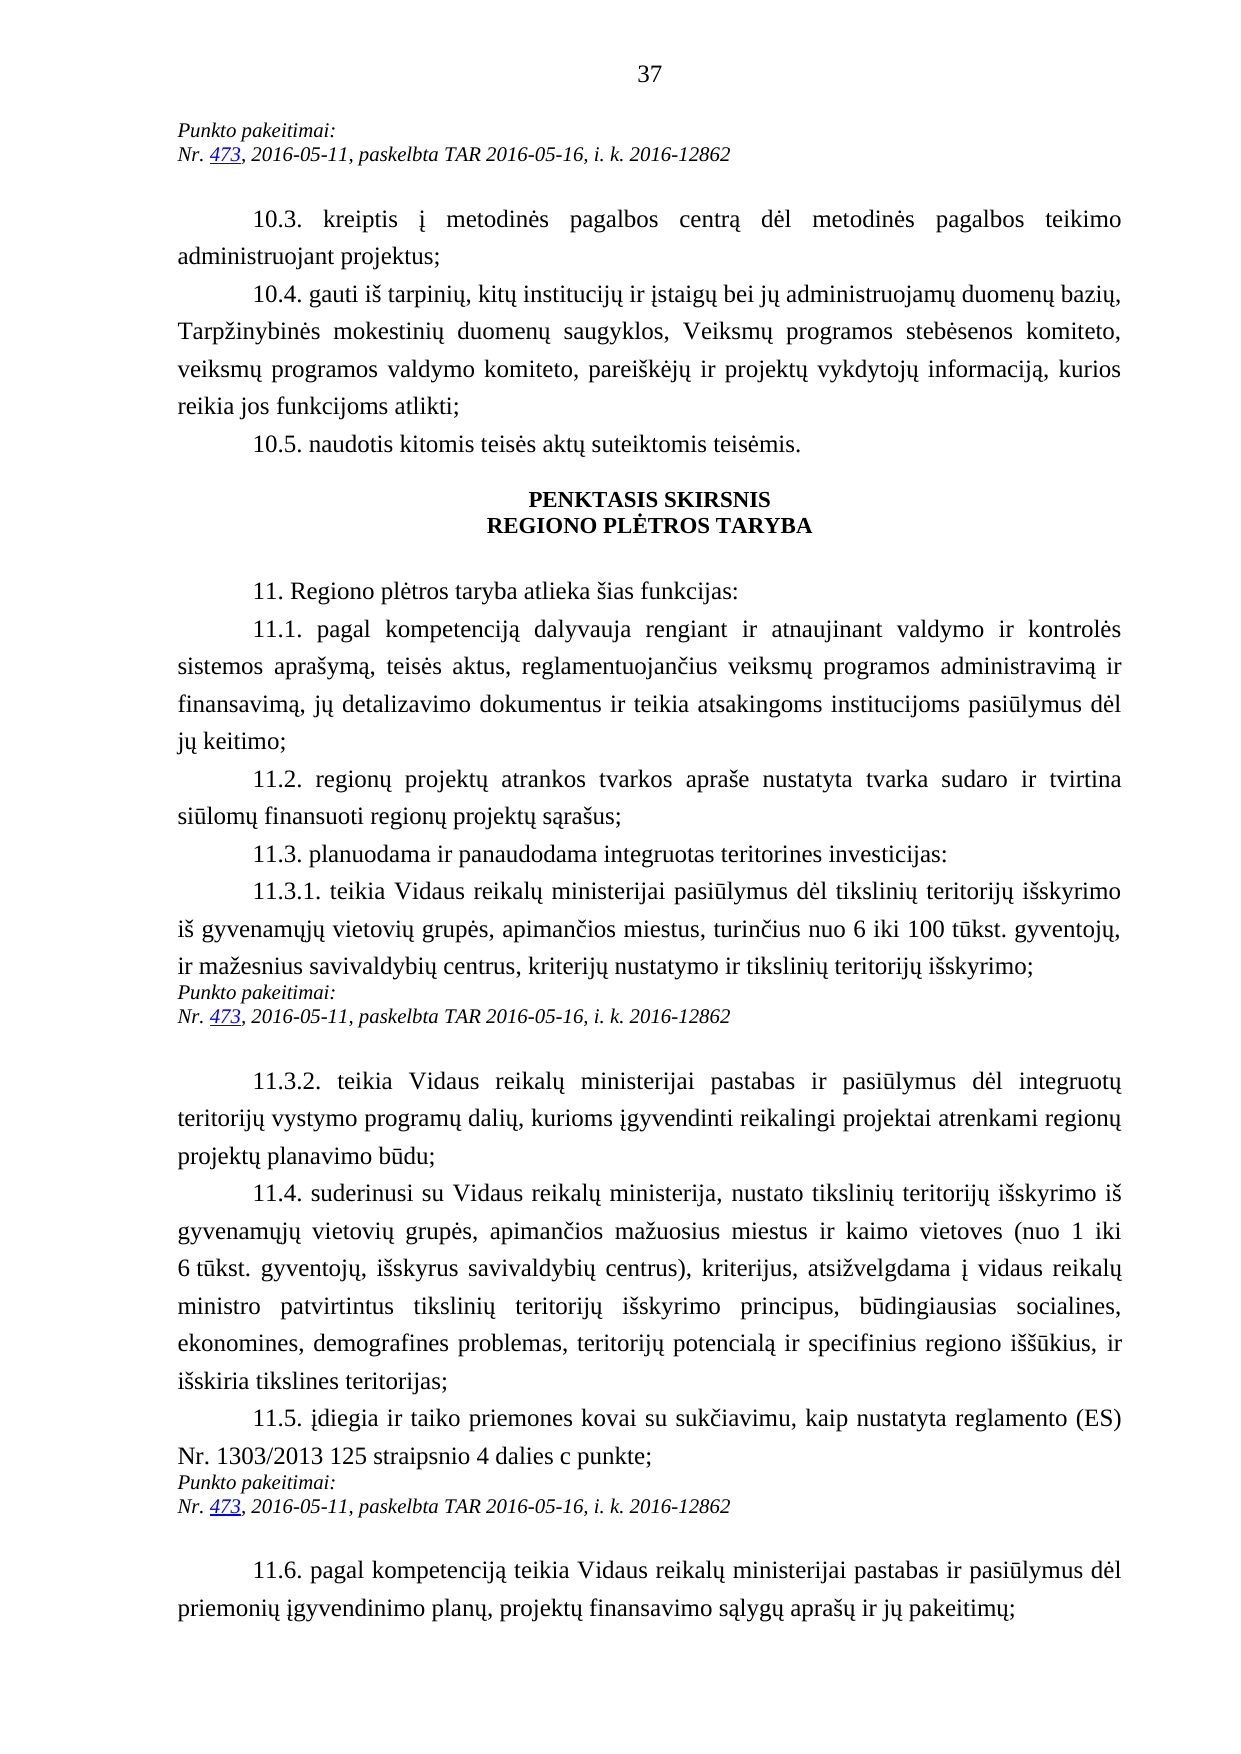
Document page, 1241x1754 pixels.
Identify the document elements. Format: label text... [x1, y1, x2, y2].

text Nr. 473, 2016-05-11, paskelbta TAR 2016-05-16, i. k. 2016-12862 [177, 1004, 1122, 1028]
text 11.3.1. teikia Vidaus reikalų ministerijai pasiūlymus dėl tikslinių teritorijų išskyrimo iš gyvenamųjų vietovių grupės, apimančios miestus, turinčius nuo 6 iki 100 tūkst. gyventojų, ir mažesnius savivaldybių centrus, kriterijų nustatymo ir tikslinių teritorijų išskyrimo; [177, 868, 1122, 980]
text 11.5. įdiegia ir taiko priemones kovai su sukčiavimu, kaip nustatyta reglamento (ES) Nr. 1303/2013 125 straipsnio 4 dalies c punkte; [177, 1394, 1122, 1469]
text 10.3. kreiptis į metodinės pagalbos centrą dėl metodinės pagalbos teikimo administruojant projektus; [177, 195, 1122, 270]
text Punkto pakeitimai: [177, 118, 1122, 142]
text 11.3. planuodama ir panaudodama integruotas teritorines investicijas: [177, 830, 1122, 868]
text 11.6. pagal kompetenciją teikia Vidaus reikalų ministerijai pastabas ir pasiūlymus dėl priemonių įgyvendinimo planų, projektų finansavimo sąlygų aprašų ir jų pakeitimų; [177, 1546, 1122, 1621]
text 11.3.2. teikia Vidaus reikalų ministerijai pastabas ir pasiūlymus dėl integruotų teritorijų vystymo programų dalių, kurioms įgyvendinti reikalingi projektai atrenkami regionų projektų planavimo būdu; [177, 1057, 1122, 1169]
text Punkto pakeitimai: [177, 980, 1122, 1004]
text 11.2. regionų projektų atrankos tvarkos apraše nustatyta tvarka sudaro ir tvirtina siūlomų finansuoti regionų projektų sąrašus; [177, 755, 1122, 830]
text 10.5. naudotis kitomis teisės aktų suteiktomis teisėmis. [177, 420, 1122, 457]
text Punkto pakeitimai: [177, 1469, 1122, 1494]
text 10.4. gauti iš tarpinių, kitų institucijų ir įstaigų bei jų administruojamų duomenų bazių, Tarpžinybinės mokestinių duomenų saugyklos, Veiksmų programos stebėsenos komiteto, veiksmų programos valdymo komiteto, pareiškėjų ir projektų vykdytojų informaciją, kurios reikia jos funkcijoms atlikti; [177, 270, 1122, 420]
text Nr. 473, 2016-05-11, paskelbta TAR 2016-05-16, i. k. 2016-12862 [177, 1494, 1122, 1518]
text 11.1. pagal kompetenciją dalyvauja rengiant ir atnaujinant valdymo ir kontrolės sistemos aprašymą, teisės aktus, reglamentuojančius veiksmų programos administravimą ir finansavimą, jų detalizavimo dokumentus ir teikia atsakingoms institucijoms pasiūlymus dėl jų keitimo; [177, 605, 1122, 755]
text 11.4. suderinusi su Vidaus reikalų ministerija, nustato tikslinių teritorijų išskyrimo iš gyvenamųjų vietovių grupės, apimančios mažuosius miestus ir kaimo vietoves (nuo 1 iki 6 tūkst. gyventojų, išskyrus savivaldybių centrus), kriterijus, atsižvelgdama į vidaus reikalų ministro patvirtintus tikslinių teritorijų išskyrimo principus, būdingiausias socialines, ekonomines, demografines problemas, teritorijų potencialą ir specifinius regiono iššūkius, ir išskiria tikslines teritorijas; [177, 1169, 1122, 1394]
text PENKTASIS SKIRSNIS [177, 486, 1122, 513]
text Nr. 473, 2016-05-11, paskelbta TAR 2016-05-16, i. k. 2016-12862 [177, 142, 1122, 166]
text REGIONO PLĖTROS TARYBA [177, 513, 1122, 539]
text 11. Regiono plėtros taryba atlieka šias funkcijas: [177, 568, 1122, 605]
